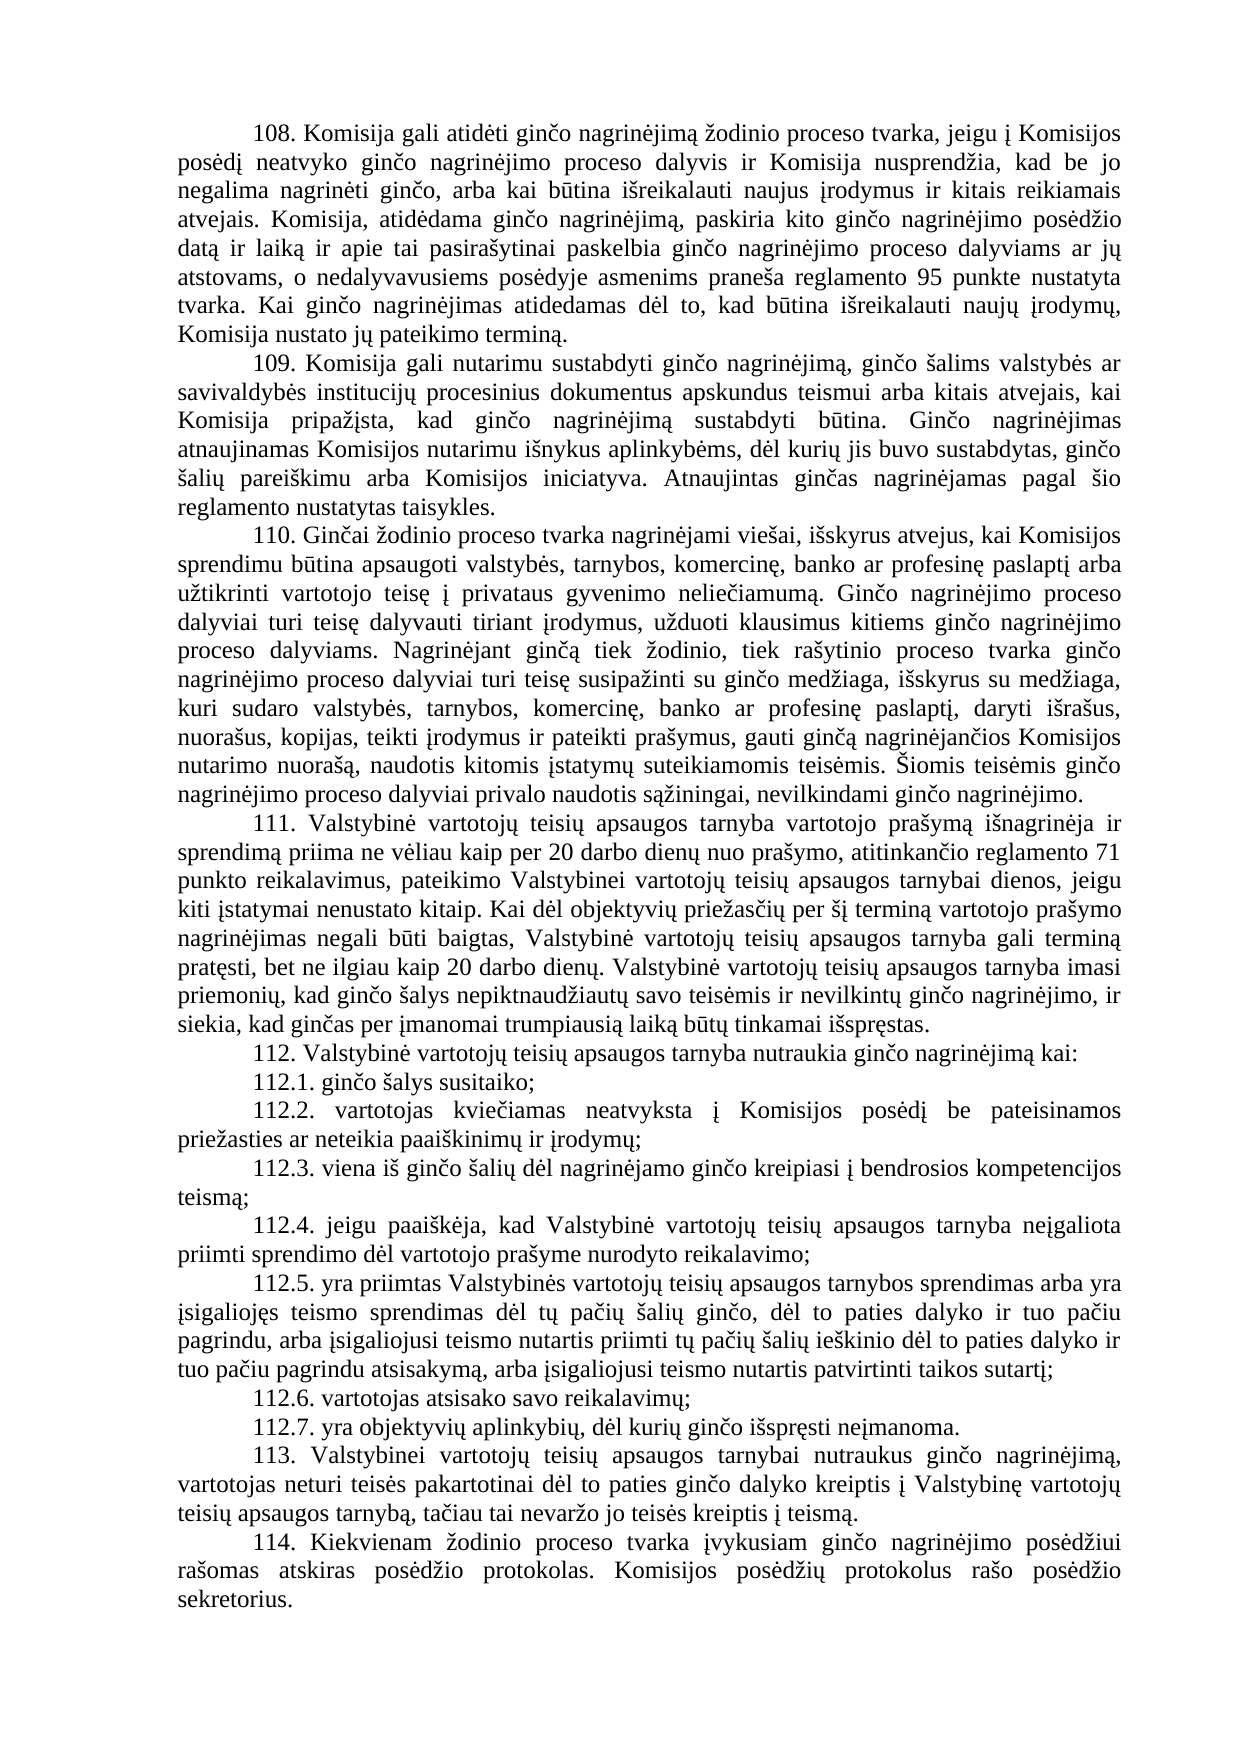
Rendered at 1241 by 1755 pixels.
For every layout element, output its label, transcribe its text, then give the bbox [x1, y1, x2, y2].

text 112. Valstybinė vartotojų teisių apsaugos tarnyba nutraukia ginčo nagrinėjimą kai: [177, 1038, 1122, 1067]
text 114. Kiekvienam žodinio proceso tvarka įvykusiam ginčo nagrinėjimo posėdžiui rašomas atskiras posėdžio protokolas. Komisijos posėdžių protokolus rašo posėdžio sekretorius. [177, 1527, 1122, 1613]
text 112.7. yra objektyvių aplinkybių, dėl kurių ginčo išspręsti neįmanoma. [177, 1412, 1122, 1441]
text 112.5. yra priimtas Valstybinės vartotojų teisių apsaugos tarnybos sprendimas arba yra įsigaliojęs teismo sprendimas dėl tų pačių šalių ginčo, dėl to paties dalyko ir tuo pačiu pagrindu, arba įsigaliojusi teismo nutartis priimti tų pačių šalių ieškinio dėl to paties dalyko ir tuo pačiu pagrindu atsisakymą, arba įsigaliojusi teismo nutartis patvirtinti taikos sutartį; [177, 1268, 1122, 1383]
text 111. Valstybinė vartotojų teisių apsaugos tarnyba vartotojo prašymą išnagrinėja ir sprendimą priima ne vėliau kaip per 20 darbo dienų nuo prašymo, atitinkančio reglamento 71 punkto reikalavimus, pateikimo Valstybinei vartotojų teisių apsaugos tarnybai dienos, jeigu kiti įstatymai nenustato kitaip. Kai dėl objektyvių priežasčių per šį terminą vartotojo prašymo nagrinėjimas negali būti baigtas, Valstybinė vartotojų teisių apsaugos tarnyba gali terminą pratęsti, bet ne ilgiau kaip 20 darbo dienų. Valstybinė vartotojų teisių apsaugos tarnyba imasi priemonių, kad ginčo šalys nepiktnaudžiautų savo teisėmis ir nevilkintų ginčo nagrinėjimo, ir siekia, kad ginčas per įmanomai trumpiausią laiką būtų tinkamai išspręstas. [177, 808, 1122, 1038]
text 109. Komisija gali nutarimu sustabdyti ginčo nagrinėjimą, ginčo šalims valstybės ar savivaldybės institucijų procesinius dokumentus apskundus teismui arba kitais atvejais, kai Komisija pripažįsta, kad ginčo nagrinėjimą sustabdyti būtina. Ginčo nagrinėjimas atnaujinamas Komisijos nutarimu išnykus aplinkybėms, dėl kurių jis buvo sustabdytas, ginčo šalių pareiškimu arba Komisijos iniciatyva. Atnaujintas ginčas nagrinėjamas pagal šio reglamento nustatytas taisykles. [177, 348, 1122, 521]
text 112.4. jeigu paaiškėja, kad Valstybinė vartotojų teisių apsaugos tarnyba neįgaliota priimti sprendimo dėl vartotojo prašyme nurodyto reikalavimo; [177, 1211, 1122, 1268]
text 108. Komisija gali atidėti ginčo nagrinėjimą žodinio proceso tvarka, jeigu į Komisijos posėdį neatvyko ginčo nagrinėjimo proceso dalyvis ir Komisija nusprendžia, kad be jo negalima nagrinėti ginčo, arba kai būtina išreikalauti naujus įrodymus ir kitais reikiamais atvejais. Komisija, atidėdama ginčo nagrinėjimą, paskiria kito ginčo nagrinėjimo posėdžio datą ir laiką ir apie tai pasirašytinai paskelbia ginčo nagrinėjimo proceso dalyviams ar jų atstovams, o nedalyvavusiems posėdyje asmenims praneša reglamento 95 punkte nustatyta tvarka. Kai ginčo nagrinėjimas atidedamas dėl to, kad būtina išreikalauti naujų įrodymų, Komisija nustato jų pateikimo terminą. [177, 118, 1122, 348]
text 112.2. vartotojas kviečiamas neatvyksta į Komisijos posėdį be pateisinamos priežasties ar neteikia paaiškinimų ir įrodymų; [177, 1096, 1122, 1153]
text 112.6. vartotojas atsisako savo reikalavimų; [177, 1383, 1122, 1412]
text 113. Valstybinei vartotojų teisių apsaugos tarnybai nutraukus ginčo nagrinėjimą, vartotojas neturi teisės pakartotinai dėl to paties ginčo dalyko kreiptis į Valstybinę vartotojų teisių apsaugos tarnybą, tačiau tai nevaržo jo teisės kreiptis į teismą. [177, 1441, 1122, 1527]
text 110. Ginčai žodinio proceso tvarka nagrinėjami viešai, išskyrus atvejus, kai Komisijos sprendimu būtina apsaugoti valstybės, tarnybos, komercinę, banko ar profesinę paslaptį arba užtikrinti vartotojo teisę į privataus gyvenimo neliečiamumą. Ginčo nagrinėjimo proceso dalyviai turi teisę dalyvauti tiriant įrodymus, užduoti klausimus kitiems ginčo nagrinėjimo proceso dalyviams. Nagrinėjant ginčą tiek žodinio, tiek rašytinio proceso tvarka ginčo nagrinėjimo proceso dalyviai turi teisę susipažinti su ginčo medžiaga, išskyrus su medžiaga, kuri sudaro valstybės, tarnybos, komercinę, banko ar profesinę paslaptį, daryti išrašus, nuorašus, kopijas, teikti įrodymus ir pateikti prašymus, gauti ginčą nagrinėjančios Komisijos nutarimo nuorašą, naudotis kitomis įstatymų suteikiamomis teisėmis. Šiomis teisėmis ginčo nagrinėjimo proceso dalyviai privalo naudotis sąžiningai, nevilkindami ginčo nagrinėjimo. [177, 521, 1122, 808]
text 112.3. viena iš ginčo šalių dėl nagrinėjamo ginčo kreipiasi į bendrosios kompetencijos teismą; [177, 1153, 1122, 1211]
text 112.1. ginčo šalys susitaiko; [177, 1067, 1122, 1096]
